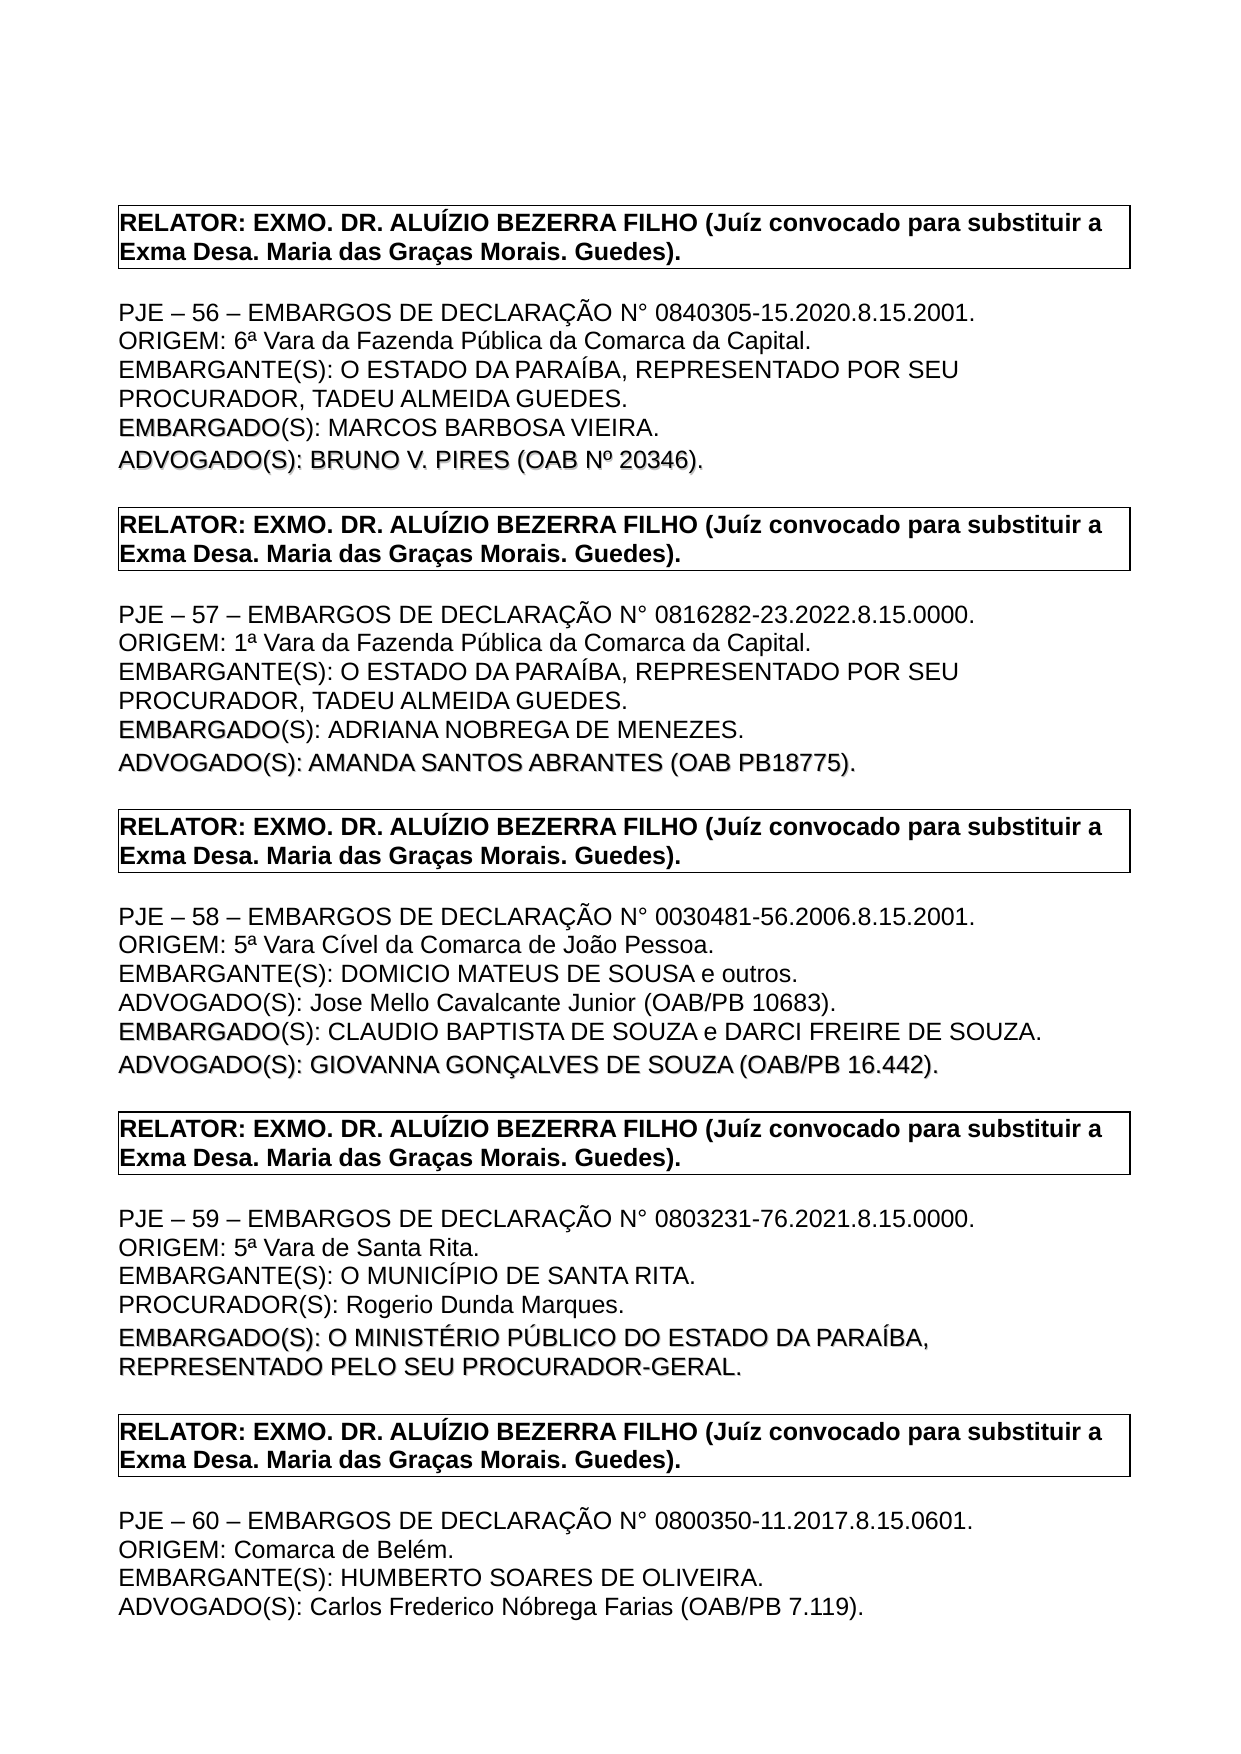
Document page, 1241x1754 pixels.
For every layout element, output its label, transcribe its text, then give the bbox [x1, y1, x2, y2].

text PJE – 56 – EMBARGOS DE DECLARAÇÃO N° 0840305-15.2020.8.15.2001. [118, 298, 1122, 326]
text EMBARGANTE(S): O MUNICÍPIO DE SANTA RITA. [118, 1261, 1122, 1290]
text EMBARGADO(S): CLAUDIO BAPTISTA DE SOUZA e DARCI FREIRE DE SOUZA. [118, 1017, 1122, 1046]
text PJE – 58 – EMBARGOS DE DECLARAÇÃO N° 0030481-56.2006.8.15.2001. [118, 902, 1122, 931]
text PJE – 57 – EMBARGOS DE DECLARAÇÃO N° 0816282-23.2022.8.15.0000. [118, 600, 1122, 628]
text ADVOGADO(S): BRUNO V. PIRES (OAB Nº 20346). [118, 446, 1131, 474]
text EMBARGANTE(S): DOMICIO MATEUS DE SOUSA e outros. [118, 959, 1122, 988]
text EMBARGADO(S): MARCOS BARBOSA VIEIRA. [118, 413, 1122, 441]
text RELATOR: EXMO. DR. ALUÍZIO BEZERRA FILHO (Juíz convocado para substituir a Exma Desa. Maria das Graças Morais. Guedes). [119, 508, 1129, 570]
text ADVOGADO(S): AMANDA SANTOS ABRANTES (OAB PB18775). [118, 748, 1131, 776]
text EMBARGADO(S): ADRIANA NOBREGA DE MENEZES. [118, 715, 1122, 743]
text RELATOR: EXMO. DR. ALUÍZIO BEZERRA FILHO (Juíz convocado para substituir a Exma Desa. Maria das Graças Morais. Guedes). [119, 1113, 1129, 1174]
text ADVOGADO(S): Carlos Frederico Nóbrega Farias (OAB/PB 7.119). [118, 1592, 1122, 1621]
text ORIGEM: 6ª Vara da Fazenda Pública da Comarca da Capital. [118, 326, 1122, 355]
text ORIGEM: Comarca de Belém. [118, 1535, 1122, 1563]
text PROCURADOR(S): Rogerio Dunda Marques. [118, 1290, 1122, 1319]
text EMBARGANTE(S): HUMBERTO SOARES DE OLIVEIRA. [118, 1563, 1122, 1592]
text PJE – 59 – EMBARGOS DE DECLARAÇÃO N° 0803231-76.2021.8.15.0000. [118, 1204, 1122, 1233]
text RELATOR: EXMO. DR. ALUÍZIO BEZERRA FILHO (Juíz convocado para substituir a Exma Desa. Maria das Graças Morais. Guedes). [119, 810, 1129, 872]
text ADVOGADO(S): GIOVANNA GONÇALVES DE SOUZA (OAB/PB 16.442). [118, 1050, 1131, 1078]
text ORIGEM: 5ª Vara Cível da Comarca de João Pessoa. [118, 931, 1122, 959]
text ADVOGADO(S): Jose Mello Cavalcante Junior (OAB/PB 10683). [118, 988, 1122, 1017]
text ORIGEM: 1ª Vara da Fazenda Pública da Comarca da Capital. [118, 628, 1122, 657]
text RELATOR: EXMO. DR. ALUÍZIO BEZERRA FILHO (Juíz convocado para substituir a Exma Desa. Maria das Graças Morais. Guedes). [119, 1415, 1129, 1476]
text EMBARGANTE(S): O ESTADO DA PARAÍBA, REPRESENTADO POR SEU PROCURADOR, TADEU ALMEIDA GUEDES. [118, 355, 1122, 413]
text ORIGEM: 5ª Vara de Santa Rita. [118, 1233, 1122, 1261]
text EMBARGADO(S): O MINISTÉRIO PÚBLICO DO ESTADO DA PARAÍBA, REPRESENTADO PELO SEU PROCURADOR-GERAL. [118, 1323, 1131, 1381]
text RELATOR: EXMO. DR. ALUÍZIO BEZERRA FILHO (Juíz convocado para substituir a Exma Desa. Maria das Graças Morais. Guedes). [119, 206, 1129, 268]
text PJE – 60 – EMBARGOS DE DECLARAÇÃO N° 0800350-11.2017.8.15.0601. [118, 1506, 1122, 1535]
text EMBARGANTE(S): O ESTADO DA PARAÍBA, REPRESENTADO POR SEU PROCURADOR, TADEU ALMEIDA GUEDES. [118, 657, 1122, 715]
